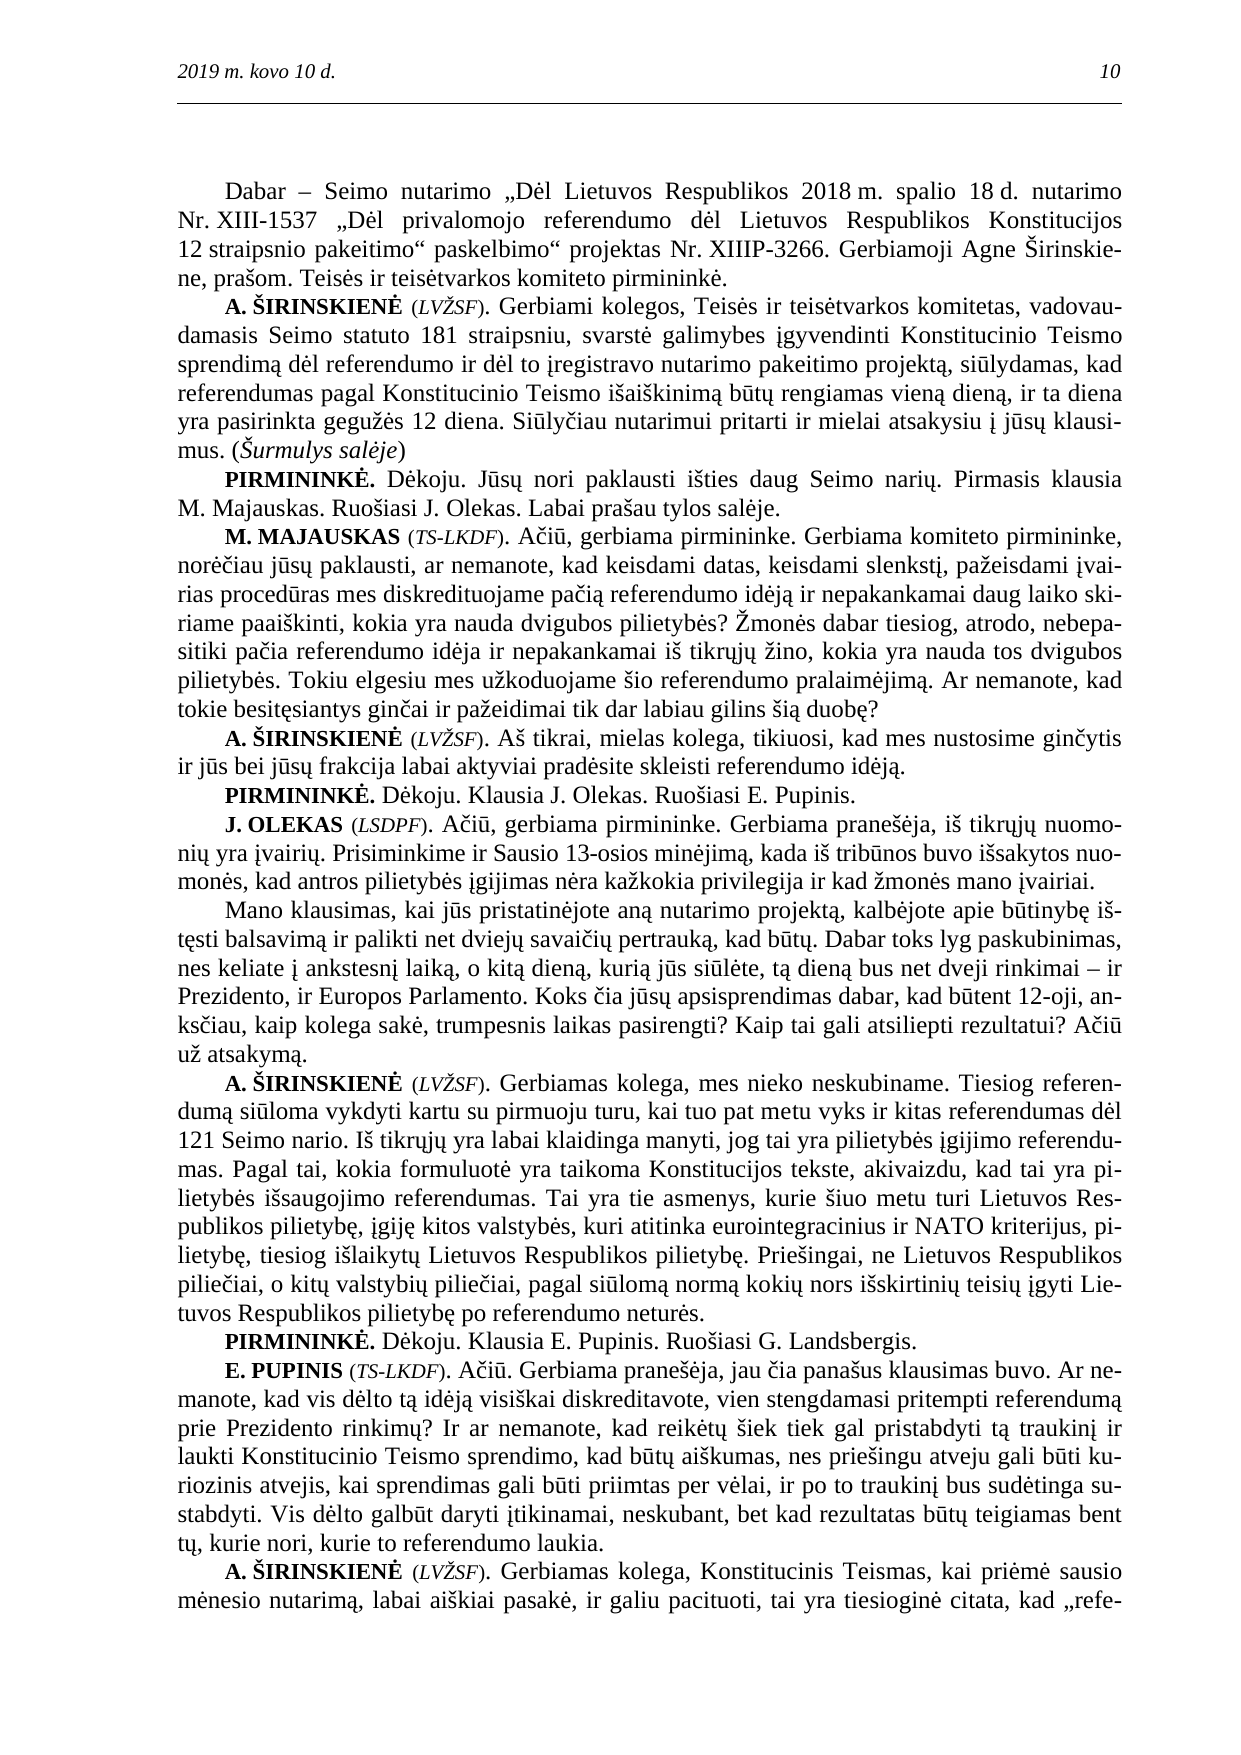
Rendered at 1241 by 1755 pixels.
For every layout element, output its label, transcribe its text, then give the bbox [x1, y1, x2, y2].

text A. ŠIRINSKIENĖ (LVŽSF). Aš tik­rai, mie­las ko­le­ga, ti­kiuo­si, kad mes nu­sto­si­me gin­čy­tis ir jūs bei jū­sų frak­ci­ja la­bai ak­ty­viai pra­dė­si­te skleis­ti re­fe­ren­du­mo idė­ją. [177, 723, 1122, 780]
text A. ŠIRINSKIENĖ (LVŽSF). Ger­bia­mas ko­le­ga, mes nie­ko ne­sku­bi­na­me. Tie­siog re­fe­ren­du­mą siū­lo­ma vyk­dy­ti kar­tu su pir­muo­ju tu­ru, kai tuo pat me­tu vyks ir ki­tas re­fe­ren­du­mas dėl 121 Sei­mo na­rio. Iš tik­rų­jų yra la­bai klai­din­ga ma­ny­ti, jog tai yra pi­lie­ty­bės įgi­ji­mo re­fe­ren­du­mas. Pa­gal tai, ko­kia for­mu­luo­tė yra tai­ko­ma Kon­sti­tu­ci­jos teks­te, aki­vaiz­du, kad tai yra pi­liety­bės iš­sau­go­ji­mo re­fe­ren­du­mas. Tai yra tie as­me­nys, ku­rie šiuo me­tu tu­ri Lie­tu­vos Res­pub­li­kos pi­lie­ty­bę, įgi­ję ki­tos vals­ty­bės, ku­ri ati­tin­ka eu­roin­teg­ra­ci­nius ir NATO kri­te­ri­jus, pi­lie­ty­bę, tie­siog iš­lai­ky­tų Lie­tu­vos Res­pub­li­kos pi­lie­ty­bę. Prie­šin­gai, ne Lie­tu­vos Res­pub­li­kos pi­lie­čiai, o ki­tų vals­ty­bių pi­lie­čiai, pa­gal siū­lo­mą nor­mą ko­kių nors iš­skir­ti­nių tei­sių įgy­ti Lie­tu­vos Res­pub­li­kos pi­lie­ty­bę po re­fe­ren­du­mo ne­tu­rės. [177, 1068, 1122, 1326]
text E. PUPINIS (TS-LKDF). Ačiū. Ger­bia­ma pra­ne­šė­ja, jau čia pa­na­šus klau­si­mas bu­vo. Ar ne­ma­no­te, kad vis dėl­to tą idė­ją vi­siš­kai dis­kre­di­ta­vo­te, vien steng­da­ma­si pri­temp­ti re­fe­ren­du­mą prie Pre­zi­den­to rin­ki­mų? Ir ar ne­ma­no­te, kad rei­kė­tų šiek tiek gal pri­stab­dy­ti tą trau­ki­nį ir lauk­ti Kon­sti­tu­ci­nio Teis­mo spren­di­mo, kad bū­tų aiš­ku­mas, nes prie­šin­gu at­ve­ju ga­li bū­ti ku­rio­zi­nis at­ve­jis, kai spren­di­mas ga­li bū­ti pri­im­tas per vė­lai, ir po to trau­ki­nį bus su­dė­tin­ga su­stab­dy­ti. Vis dėl­to gal­būt da­ry­ti įti­ki­na­mai, ne­sku­bant, bet kad re­zul­ta­tas bū­tų tei­gia­mas bent tų, ku­rie no­ri, ku­rie to re­fe­ren­du­mo lau­kia. [177, 1355, 1122, 1556]
text J. OLEKAS (LSDPF). Ačiū, ger­bia­ma pir­mi­nin­ke. Ger­bia­ma pra­ne­šė­ja, iš tik­rų­jų nuo­mo­nių yra įvai­rių. Pri­si­min­ki­me ir Sau­sio 13-osios mi­nė­ji­mą, ka­da iš tri­bū­nos bu­vo iš­sa­ky­tos nuo­mo­nės, kad ant­ros pi­lie­ty­bės įgi­ji­mas nė­ra kaž­ko­kia pri­vi­le­gi­ja ir kad žmo­nės ma­no įvai­riai. [177, 809, 1122, 895]
text M. MAJAUSKAS (TS-LKDF). Ačiū, ger­bia­ma pir­mi­nin­ke. Ger­bia­ma ko­mi­te­to pir­mi­nin­ke, no­rė­čiau jū­sų pa­klaus­ti, ar ne­ma­no­te, kad keis­da­mi da­tas, keis­da­mi slenks­tį, pa­žeis­da­mi įvai­rias pro­ce­dū­ras mes dis­kre­di­tuo­ja­me pa­čią re­fe­ren­du­mo idė­ją ir ne­pa­kan­ka­mai daug lai­ko ski­ria­me pa­aiš­kin­ti, ko­kia yra nau­da dvi­gu­bos pi­lie­ty­bės? Žmo­nės da­bar tie­siog, at­ro­do, ne­be­pa­si­ti­ki pa­čia re­fe­ren­du­mo idė­ja ir ne­pa­kan­ka­mai iš tik­rų­jų ži­no, ko­kia yra nau­da tos dvi­gu­bos pi­lie­ty­bės. To­kiu el­ge­siu mes už­ko­duo­ja­me šio re­fe­ren­du­mo pra­lai­mė­ji­mą. Ar ne­ma­no­te, kad to­kie be­si­tę­sian­tys gin­čai ir pa­žei­di­mai tik dar la­biau gi­lins šią duo­bę? [177, 521, 1122, 723]
text PIRMININKĖ. Dė­ko­ju. Jū­sų no­ri pa­klaus­ti iš­ties daug Sei­mo na­rių. Pir­ma­sis klau­sia M. Ma­jaus­kas. Ruo­šia­si J. Ole­kas. La­bai pra­šau ty­los sa­lė­je. [177, 464, 1122, 521]
text A. ŠIRINSKIENĖ (LVŽSF). Ger­bia­mi ko­le­gos, Tei­sės ir tei­sėt­var­kos ko­mi­te­tas, va­do­vau­da­ma­sis Sei­mo sta­tu­to 181 straips­niu, svars­tė ga­li­my­bes įgy­ven­din­ti Kon­sti­tu­ci­nio Teis­mo spren­di­mą dėl re­fe­ren­du­mo ir dėl to įre­gist­ra­vo nu­ta­ri­mo pa­kei­ti­mo pro­jek­tą, siū­ly­da­mas, kad re­fe­ren­du­mas pa­gal Kon­sti­tu­ci­nio Teis­mo iš­aiš­ki­ni­mą bū­tų ren­gia­mas vie­ną die­ną, ir ta die­na yra pa­si­rink­ta ge­gu­žės 12 die­na. Siū­ly­čiau nu­ta­ri­mui pri­tar­ti ir mie­lai at­sa­ky­siu į jū­sų klau­si­mus. (Šur­mu­lys sa­lė­je) [177, 291, 1122, 464]
text Ma­no klau­si­mas, kai jūs pri­sta­ti­nė­jo­te aną nu­ta­ri­mo pro­jek­tą, kal­bė­jo­te apie bū­ti­ny­bę iš­tęs­ti bal­sa­vi­mą ir pa­lik­ti net dvie­jų sa­vai­čių per­trau­ką, kad bū­tų. Da­bar toks lyg pas­ku­bi­ni­mas, nes ke­lia­te į anks­tes­nį lai­ką, o ki­tą die­ną, ku­rią jūs siū­lė­te, tą die­ną bus net dve­ji rin­ki­mai – ir Pre­zi­den­to, ir Eu­ro­pos Par­la­men­to. Koks čia jū­sų ap­si­spren­di­mas da­bar, kad bū­tent 12-oji, an­ks­čiau, kaip ko­le­ga sa­kė, trum­pes­nis lai­kas pa­si­reng­ti? Kaip tai ga­li at­si­liep­ti re­zul­ta­tui? Ačiū už at­sa­ky­mą. [177, 895, 1122, 1068]
text PIRMININKĖ. Dė­ko­ju. Klau­sia E. Pu­pi­nis. Ruo­šia­si G. Land­sber­gis. [177, 1326, 1122, 1355]
text PIRMININKĖ. Dė­ko­ju. Klau­sia J. Ole­kas. Ruo­šia­si E. Pu­pi­nis. [177, 780, 1122, 809]
text A. ŠIRINSKIENĖ (LVŽSF). Ger­bia­mas ko­le­ga, Kon­sti­tu­ci­nis Teis­mas, kai pri­ėmė sau­sio mė­ne­sio nu­ta­ri­mą, la­bai aiš­kiai pa­sa­kė, ir ga­liu pa­ci­tuo­ti, tai yra tie­sio­gi­nė ci­ta­ta, kad „re­fe­ [177, 1556, 1122, 1614]
text Da­bar – Sei­mo nu­ta­ri­mo „Dėl Lie­tu­vos Res­pub­li­kos 2018 m. spa­lio 18 d. nu­ta­ri­mo Nr. XIII-1537 „Dėl pri­va­lo­mo­jo re­fe­ren­du­mo dėl Lie­tu­vos Res­pub­li­kos Kon­sti­tu­ci­jos 12 strai­ps­nio pa­kei­ti­mo“ pa­skel­bi­mo“ pro­jek­tas Nr. XIIIP-3266. Ger­bia­mo­ji Ag­ne Ši­rins­kie­ne, pra­šom. Tei­sės ir tei­sėt­var­kos ko­mi­te­to pir­mi­nin­kė. [177, 176, 1122, 291]
